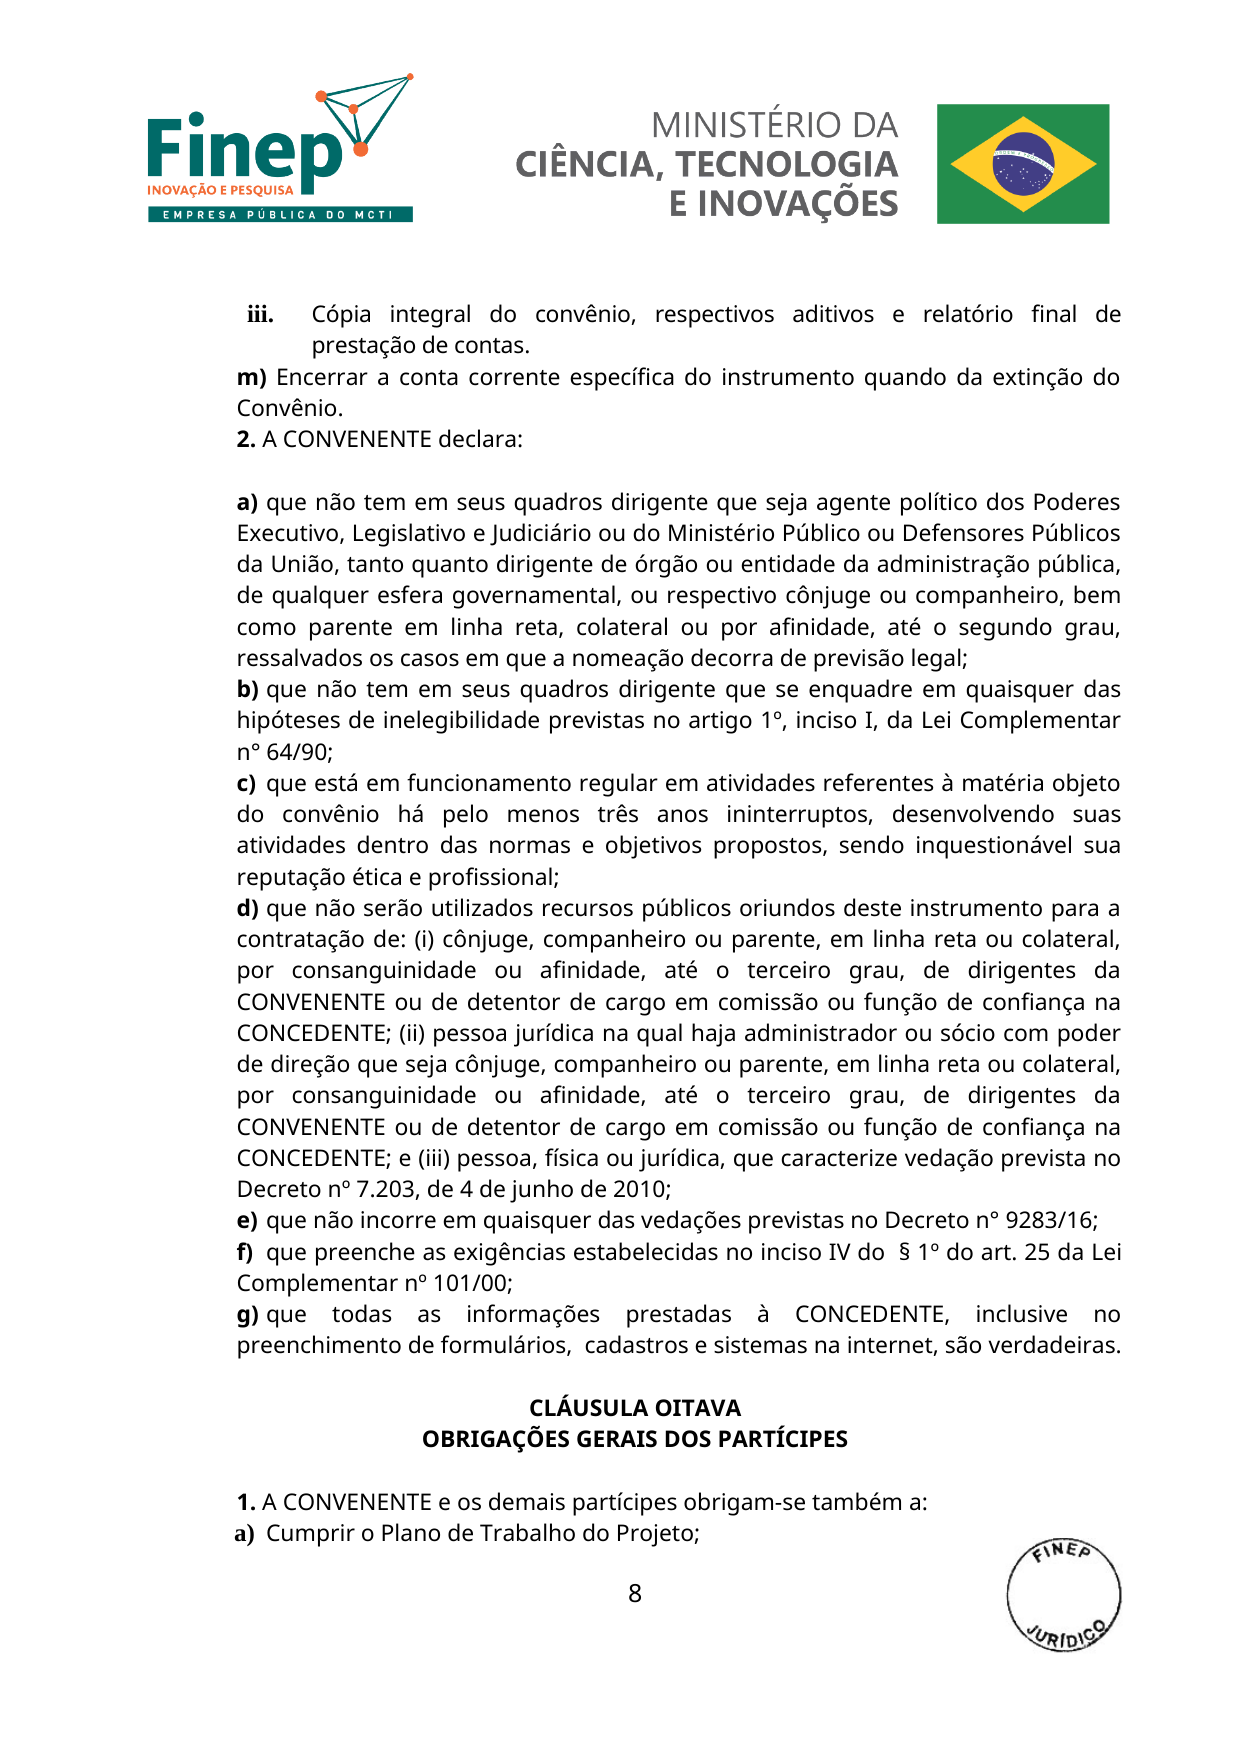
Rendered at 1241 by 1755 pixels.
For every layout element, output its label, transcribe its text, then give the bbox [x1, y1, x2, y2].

list que não serão utilizados recursos públicos oriundos deste instrumento para a contratação de: (i) cônjuge, companheiro ou parente, em linha reta ou colateral, por consanguinidade ou afinidade, até o terceiro grau, de dirigentes da CONVENENTE ou de detentor de cargo em comissão ou função de confiança na CONCEDENTE; (ii) pessoa jurídica na qual haja administrador ou sócio com poder de direção que seja cônjuge, companheiro ou parente, em linha reta ou colateral, por consanguinidade ou afinidade, até o terceiro grau, de dirigentes da CONVENENTE ou de detentor de cargo em comissão ou função de confiança na CONCEDENTE; e (iii) pessoa, física ou jurídica, que caracterize vedação prevista no Decreto nº 7.203, de 4 de junho de 2010; [236, 892, 1122, 1204]
list m) Encerrar a conta corrente específica do instrumento quando da extinção do Convênio. [236, 360, 1122, 423]
list que não tem em seus quadros dirigente que se enquadre em quaisquer das hipóteses de inelegibilidade previstas no artigo 1º, inciso I, da Lei Complementar n° 64/90; [236, 673, 1122, 767]
list 2. A CONVENENTE declara: [236, 423, 1122, 454]
list OBRIGAÇÕES GERAIS DOS PARTÍCIPES [148, 1423, 1122, 1454]
list que está em funcionamento regular em atividades referentes à matéria objeto do convênio há pelo menos três anos ininterruptos, desenvolvendo suas atividades dentro das normas e objetivos propostos, sendo inquestionável sua reputação ética e profissional; [236, 767, 1122, 892]
list Cópia integral do convênio, respectivos aditivos e relatório final de prestação de contas. [274, 298, 1122, 360]
list Cumprir o Plano de Trabalho do Projeto; [234, 1517, 1122, 1548]
list que preenche as exigências estabelecidas no inciso IV do § 1º do art. 25 da Lei Complementar nº 101/00; [236, 1235, 1122, 1298]
list CLÁUSULA OITAVA [148, 1392, 1122, 1423]
list que todas as informações prestadas à CONCEDENTE, inclusive no preenchimento de formulários, cadastros e sistemas na internet, são verdadeiras. [236, 1298, 1122, 1360]
text 1. A CONVENENTE e os demais partícipes obrigam-se também a: [148, 1485, 1122, 1517]
list que não tem em seus quadros dirigente que seja agente político dos Poderes Executivo, Legislativo e Judiciário ou do Ministério Público ou Defensores Públicos da União, tanto quanto dirigente de órgão ou entidade da administração pública, de qualquer esfera governamental, ou respectivo cônjuge ou companheiro, bem como parente em linha reta, colateral ou por afinidade, até o segundo grau, ressalvados os casos em que a nomeação decorra de previsão legal; [236, 485, 1122, 673]
list que não incorre em quaisquer das vedações previstas no Decreto n° 9283/16; [236, 1204, 1122, 1235]
